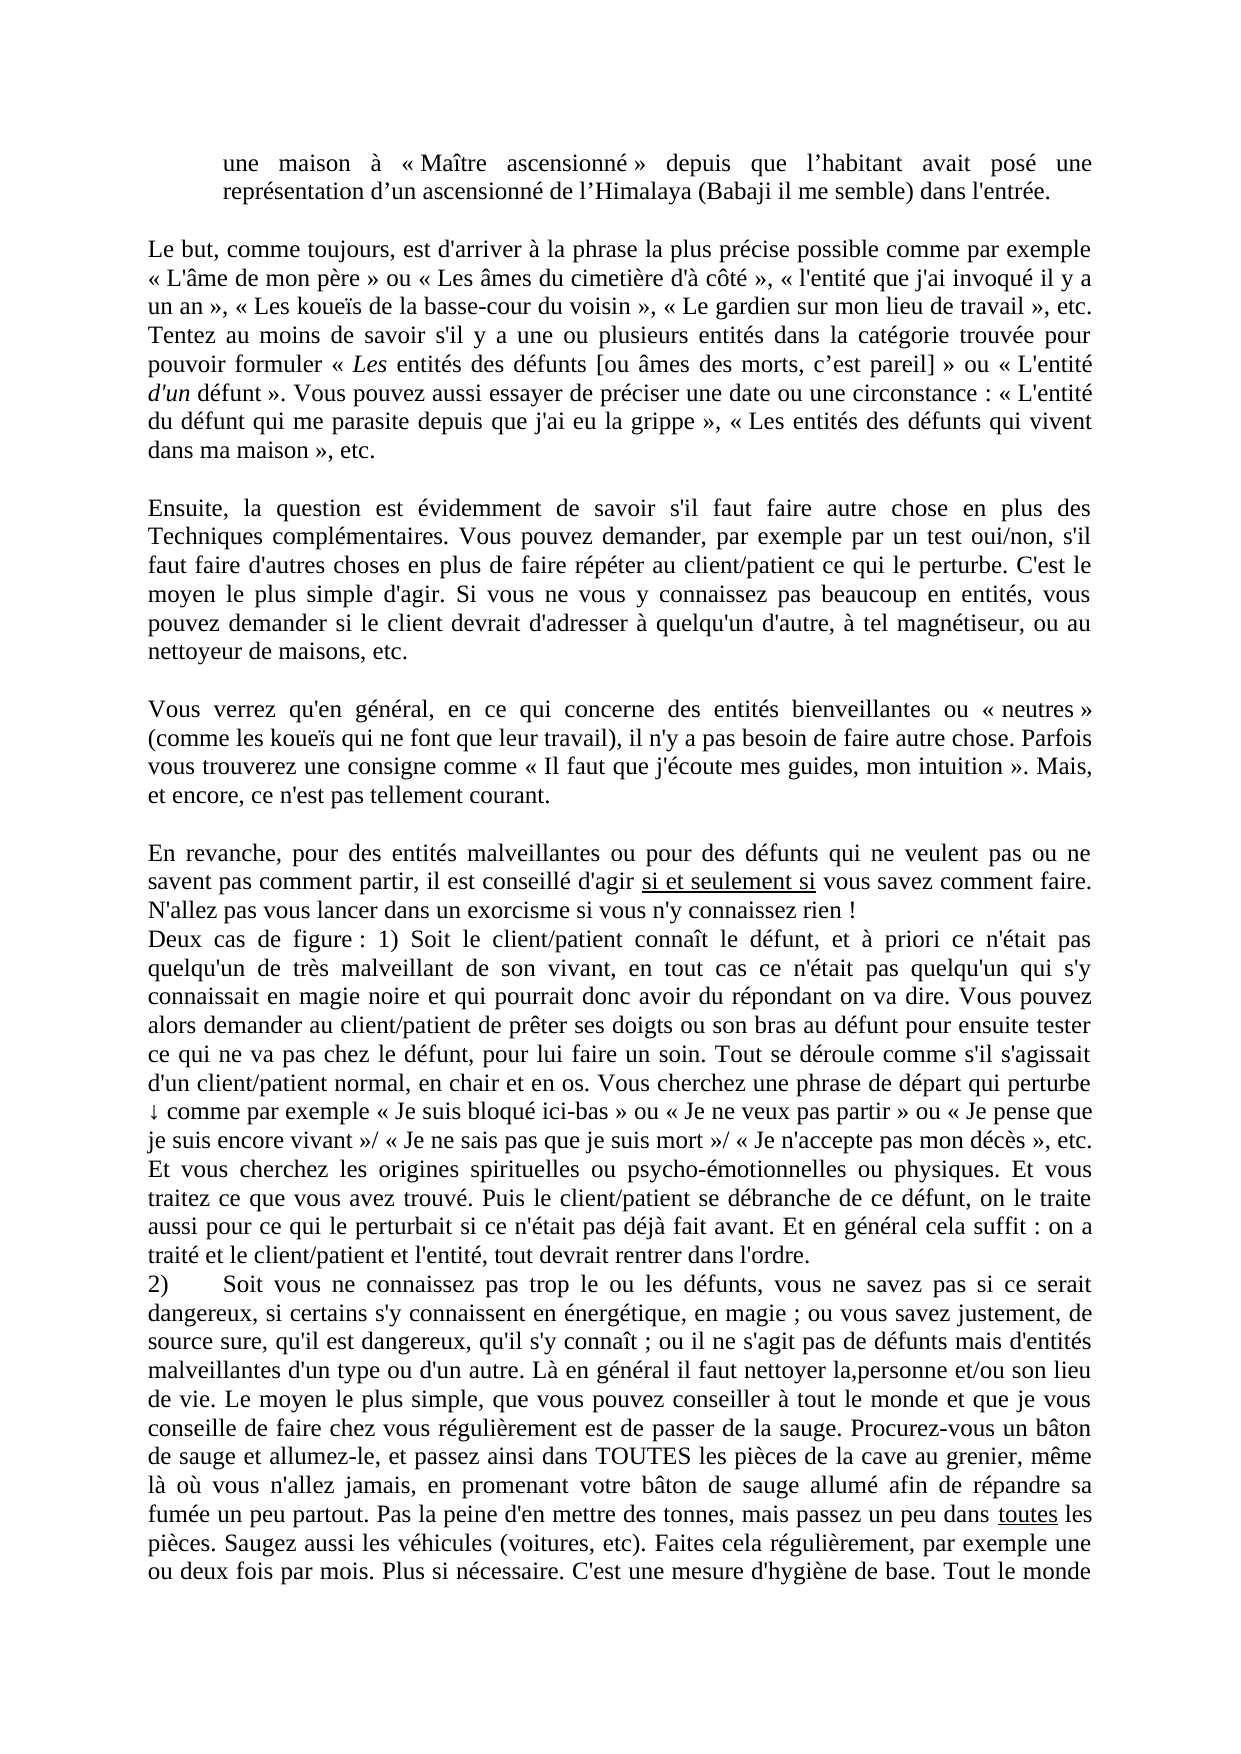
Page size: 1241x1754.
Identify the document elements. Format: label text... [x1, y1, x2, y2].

list Soit vous ne connaissez pas trop le ou les défunts, vous ne savez pas si ce serait dangereux, si certains s'y connaissent en énergétique, en magie ; ou vous savez justement, de source sure, qu'il est dangereux, qu'il s'y connaît ; ou il ne s'agit pas de défunts mais d'entités malveillantes d'un type ou d'un autre. Là en général il faut nettoyer la,personne et/ou son lieu de vie. Le moyen le plus simple, que vous pouvez conseiller à tout le monde et que je vous conseille de faire chez vous régulièrement est de passer de la sauge. Procurez-vous un bâton de sauge et allumez-le, et passez ainsi dans TOUTES les pièces de la cave au grenier, même là où vous n'allez jamais, en promenant votre bâton de sauge allumé afin de répandre sa fumée un peu partout. Pas la peine d'en mettre des tonnes, mais passez un peu dans toutes les pièces. Saugez aussi les véhicules (voitures, etc). Faites cela régulièrement, par exemple une ou deux fois par mois. Plus si nécessaire. C'est une mesure d'hygiène de base. Tout le monde [148, 1269, 1093, 1585]
list Le but, comme toujours, est d'arriver à la phrase la plus précise possible comme par exemple « L'âme de mon père » ou « Les âmes du cimetière d'à côté », « l'entité que j'ai invoqué il y a un an », « Les koueïs de la basse-cour du voisin », « Le gardien sur mon lieu de travail », etc. Tentez au moins de savoir s'il y a une ou plusieurs entités dans la catégorie trouvée pour pouvoir formuler « Les entités des défunts [ou âmes des morts, c’est pareil] » ou « L'entité d'un défunt ». Vous pouvez aussi essayer de préciser une date ou une circonstance : « L'entité du défunt qui me parasite depuis que j'ai eu la grippe », « Les entités des défunts qui vivent dans ma maison », etc. [148, 234, 1093, 464]
list En revanche, pour des entités malveillantes ou pour des défunts qui ne veulent pas ou ne savent pas comment partir, il est conseillé d'agir si et seulement si vous savez comment faire. N'allez pas vous lancer dans un exorcisme si vous n'y connaissez rien ! [148, 838, 1093, 924]
list Ensuite, la question est évidemment de savoir s'il faut faire autre chose en plus des Techniques complémentaires. Vous pouvez demander, par exemple par un test oui/non, s'il faut faire d'autres choses en plus de faire répéter au client/patient ce qui le perturbe. C'est le moyen le plus simple d'agir. Si vous ne vous y connaissez pas beaucoup en entités, vous pouvez demander si le client devrait d'adresser à quelqu'un d'autre, à tel magnétiseur, ou au nettoyeur de maisons, etc. [148, 493, 1093, 665]
list Deux cas de figure : 1) Soit le client/patient connaît le défunt, et à priori ce n'était pas quelqu'un de très malveillant de son vivant, en tout cas ce n'était pas quelqu'un qui s'y connaissait en magie noire et qui pourrait donc avoir du répondant on va dire. Vous pouvez alors demander au client/patient de prêter ses doigts ou son bras au défunt pour ensuite tester ce qui ne va pas chez le défunt, pour lui faire un soin. Tout se déroule comme s'il s'agissait d'un client/patient normal, en chair et en os. Vous cherchez une phrase de départ qui perturbe ↓ comme par exemple « Je suis bloqué ici-bas » ou « Je ne veux pas partir » ou « Je pense que je suis encore vivant »/ « Je ne sais pas que je suis mort »/ « Je n'accepte pas mon décès », etc. Et vous cherchez les origines spirituelles ou psycho-émotionnelles ou physiques. Et vous traitez ce que vous avez trouvé. Puis le client/patient se débranche de ce défunt, on le traite aussi pour ce qui le perturbait si ce n'était pas déjà fait avant. Et en général cela suffit : on a traité et le client/patient et l'entité, tout devrait rentrer dans l'ordre. [148, 924, 1093, 1269]
list une maison à « Maître ascensionné » depuis que l’habitant avait posé une représentation d’un ascensionné de l’Himalaya (Babaji il me semble) dans l'entrée. [185, 148, 1093, 205]
list Vous verrez qu'en général, en ce qui concerne des entités bienveillantes ou « neutres » (comme les koueïs qui ne font que leur travail), il n'y a pas besoin de faire autre chose. Parfois vous trouverez une consigne comme « Il faut que j'écoute mes guides, mon intuition ». Mais, et encore, ce n'est pas tellement courant. [148, 694, 1093, 809]
